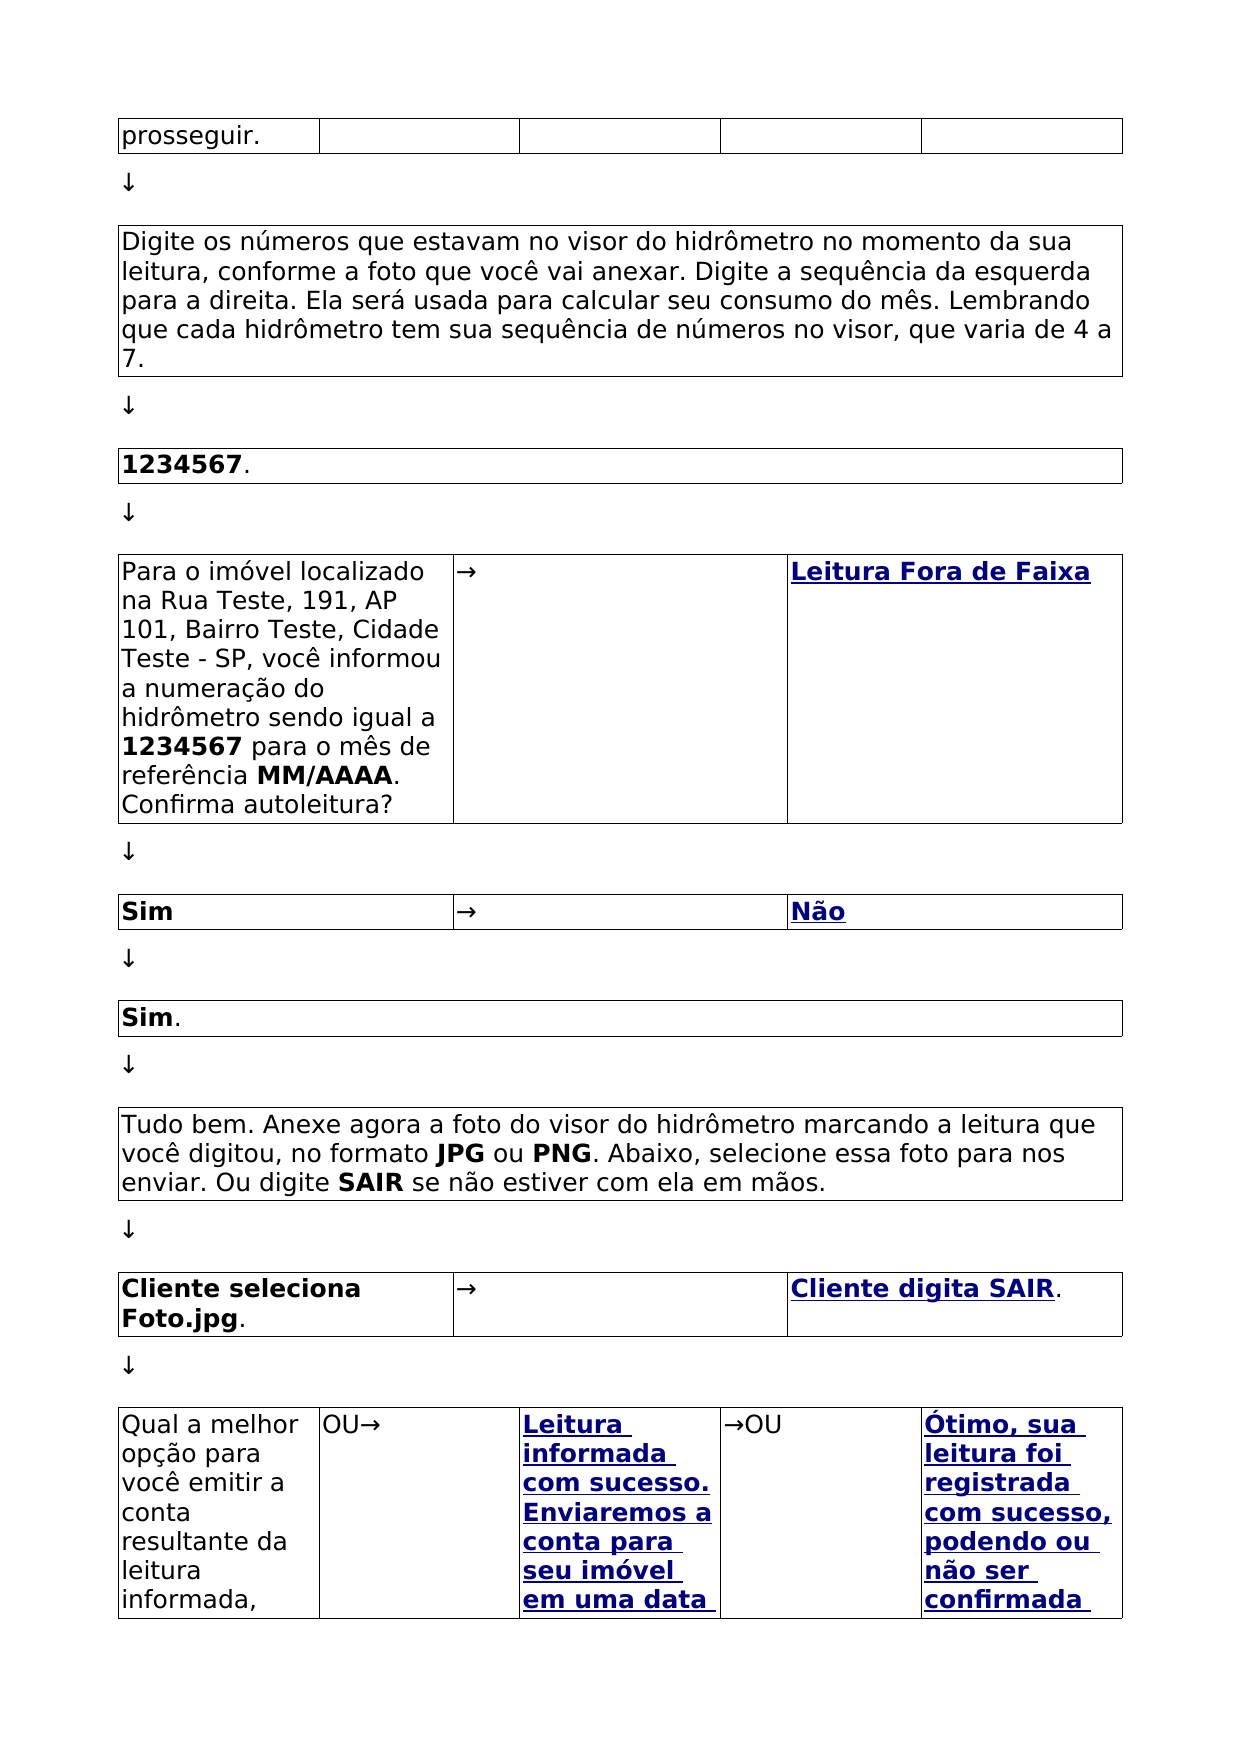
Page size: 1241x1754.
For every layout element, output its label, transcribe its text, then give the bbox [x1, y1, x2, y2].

text ↓ [118, 168, 1122, 197]
table_header Cliente digita SAIR. [788, 1273, 1122, 1336]
text ↓ [118, 1215, 1122, 1244]
table_header Qual a melhor opção para você emitir a conta resultante da leitura informada, [119, 1408, 319, 1617]
text ↓ [118, 944, 1122, 973]
table_header Tudo bem. Anexe agora a foto do visor do hidrômetro marcando a leitura que você digitou, no formato JPG ou PNG. Abaixo, selecione essa foto para nos enviar. Ou digite SAIR se não estiver com ela em mãos. [119, 1108, 1122, 1200]
table_header Leitura informada com sucesso. Enviaremos a conta para seu imóvel em uma data [520, 1408, 720, 1617]
table_header → [454, 555, 787, 823]
table_header prosseguir. [119, 119, 319, 153]
text ↓ [118, 1050, 1122, 1079]
table_header →OU [721, 1408, 921, 1617]
text ↓ [118, 391, 1122, 420]
text ↓ [118, 837, 1122, 867]
table_header Não [788, 895, 1122, 929]
text ↓ [118, 498, 1122, 527]
table_header 1234567. [119, 449, 1122, 483]
table_header [721, 119, 921, 153]
table_header → [454, 895, 787, 929]
table_header Para o imóvel localizado na Rua Teste, 191, AP 101, Bairro Teste, Cidade Teste - SP, você informou a numeração do hidrômetro sendo igual a 1234567 para o mês de referência MM/AAAA. Confirma autoleitura? [119, 555, 453, 823]
table_header [320, 119, 519, 153]
table_header Leitura Fora de Faixa [788, 555, 1122, 823]
text ↓ [118, 1351, 1122, 1380]
table_header OU→ [320, 1408, 519, 1617]
table_header → [454, 1273, 787, 1336]
table_header Sim [119, 895, 453, 929]
table_header [520, 119, 720, 153]
table_header Ótimo, sua leitura foi registrada com sucesso, podendo ou não ser confirmada [922, 1408, 1122, 1617]
table_header Cliente seleciona Foto.jpg. [119, 1273, 453, 1336]
table_header Digite os números que estavam no visor do hidrômetro no momento da sua leitura, conforme a foto que você vai anexar. Digite a sequência da esquerda para a direita. Ela será usada para calcular seu consumo do mês. Lembrando que cada hidrômetro tem sua sequência de números no visor, que varia de 4 a 7. [119, 226, 1122, 376]
table_header Sim. [119, 1001, 1122, 1036]
table_header [922, 119, 1122, 153]
